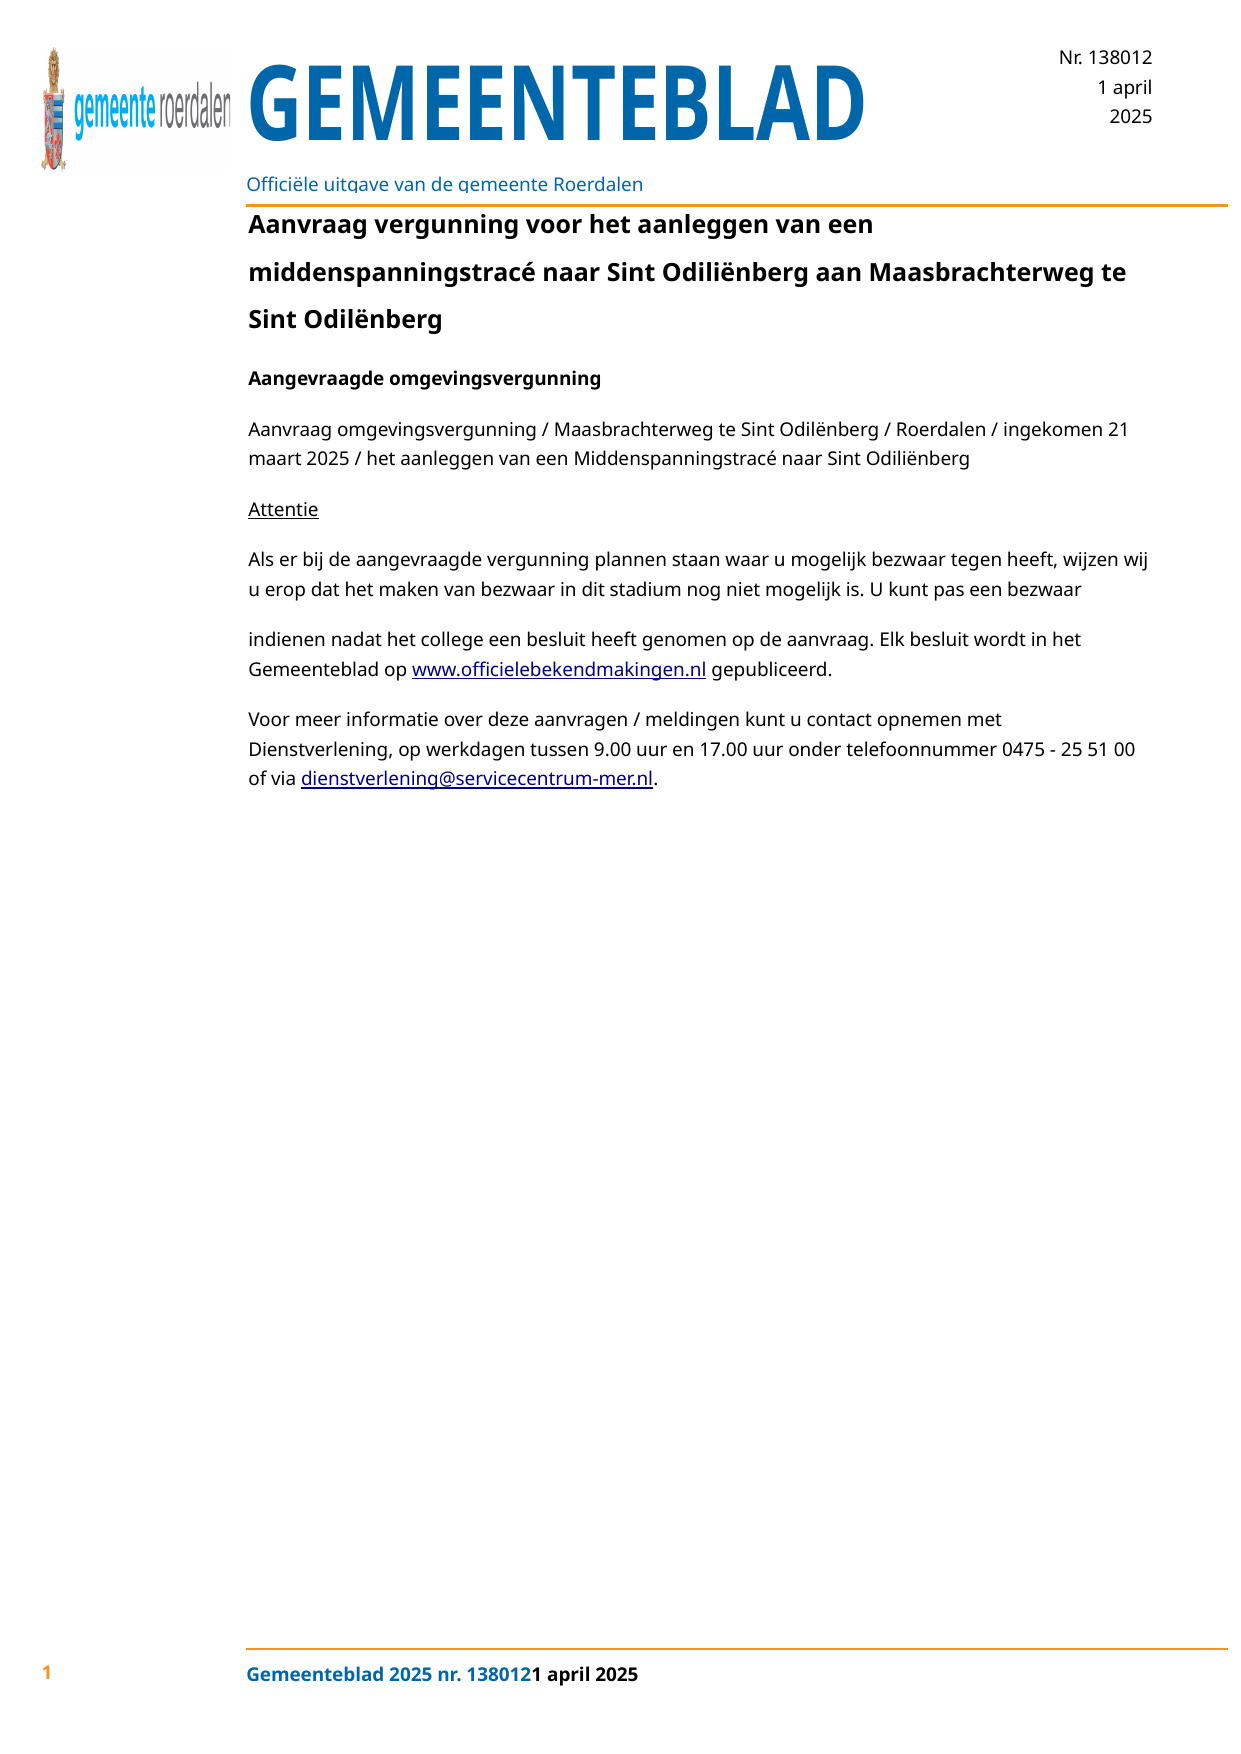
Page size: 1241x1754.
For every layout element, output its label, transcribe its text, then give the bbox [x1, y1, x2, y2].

text Aanvraag omgevingsvergunning / Maasbrachterweg te Sint Odilënberg / Roerdalen / ingekomen 21 maart 2025 / het aanleggen van een Middenspanningstracé naar Sint Odiliënberg [248, 416, 1152, 471]
text Attentie [248, 496, 1152, 522]
picture [41, 47, 231, 172]
text Voor meer informatie over deze aanvragen / meldingen kunt u contact opnemen met Dienstverlening, op werkdagen tussen 9.00 uur en 17.00 uur onder telefoonnummer 0475 - 25 51 00 of via dienstverlening@servicecentrum-mer.nl. [248, 706, 1152, 791]
text indienen nadat het college een besluit heeft genomen op de aanvraag. Elk besluit wordt in het Gemeenteblad op www.officielebekendmakingen.nl gepubliceerd. [248, 626, 1152, 682]
text Aanvraag vergunning voor het aanleggen van een middenspanningstracé naar Sint Odiliënberg aan Maasbrachterweg te Sint Odilënberg [248, 207, 1152, 336]
text Aangevraagde omgevingsvergunning [248, 366, 1152, 391]
text Als er bij de aangevraagde vergunning plannen staan waar u mogelijk bezwaar tegen heeft, wijzen wij u erop dat het maken van bezwaar in dit stadium nog niet mogelijk is. U kunt pas een bezwaar [248, 546, 1152, 602]
